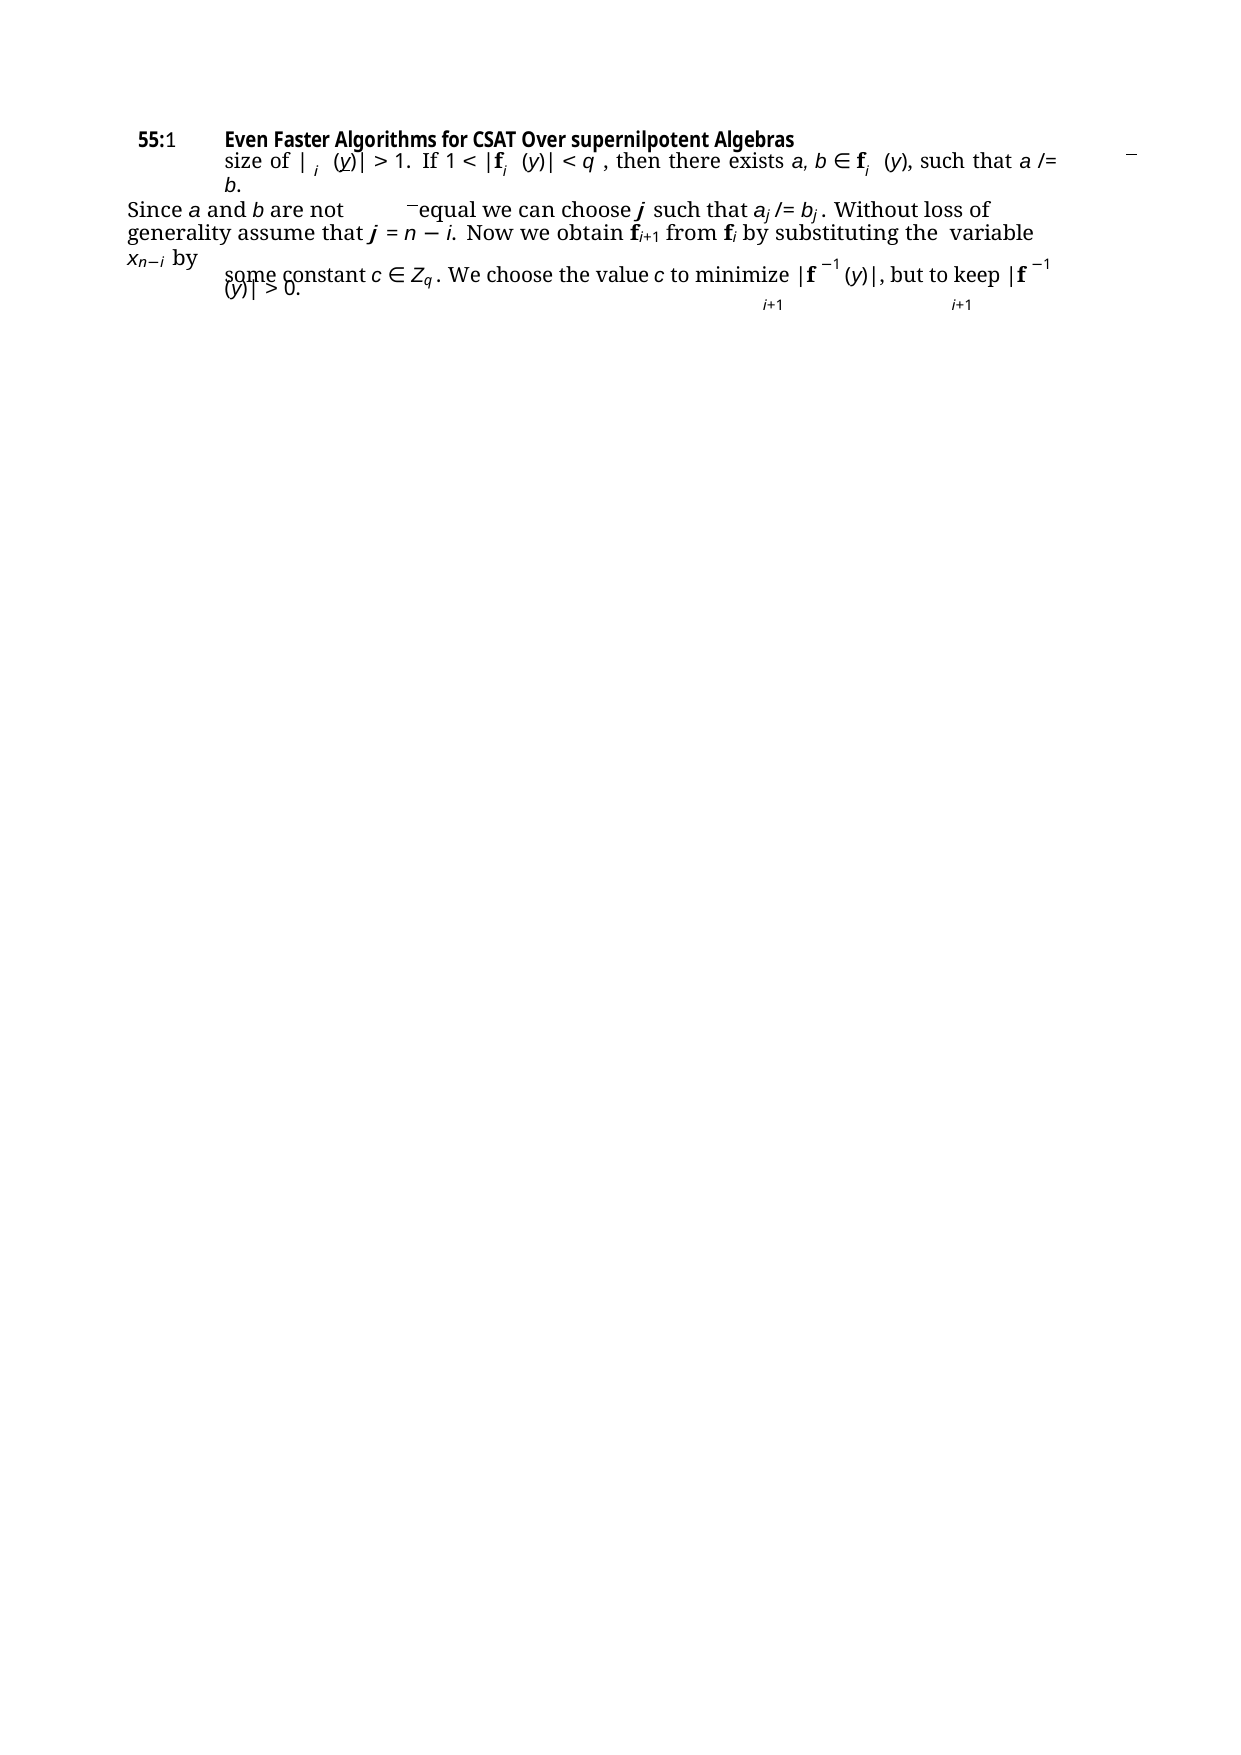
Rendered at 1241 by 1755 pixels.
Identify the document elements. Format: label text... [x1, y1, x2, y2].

text some constant c ∈ Zq . We choose the value c to minimize |f −1 (y)|, but to keep |f −1 (y)| > 0. [250, 272, 1068, 298]
text size of | i (y)| > 1. If 1 < |fi (y)| < q , then there exists a, b ∈ fi (y), such that a /= b. [224, 150, 1068, 197]
text i+1 [951, 298, 1068, 313]
text Since a and b are not equal we can choose j such that aj /= bj . Without loss of generality assume that j = n − i. Now we obtain fi+1 from fi by substituting the variable xn−i by [127, 198, 1052, 272]
text i+1 [127, 298, 784, 313]
